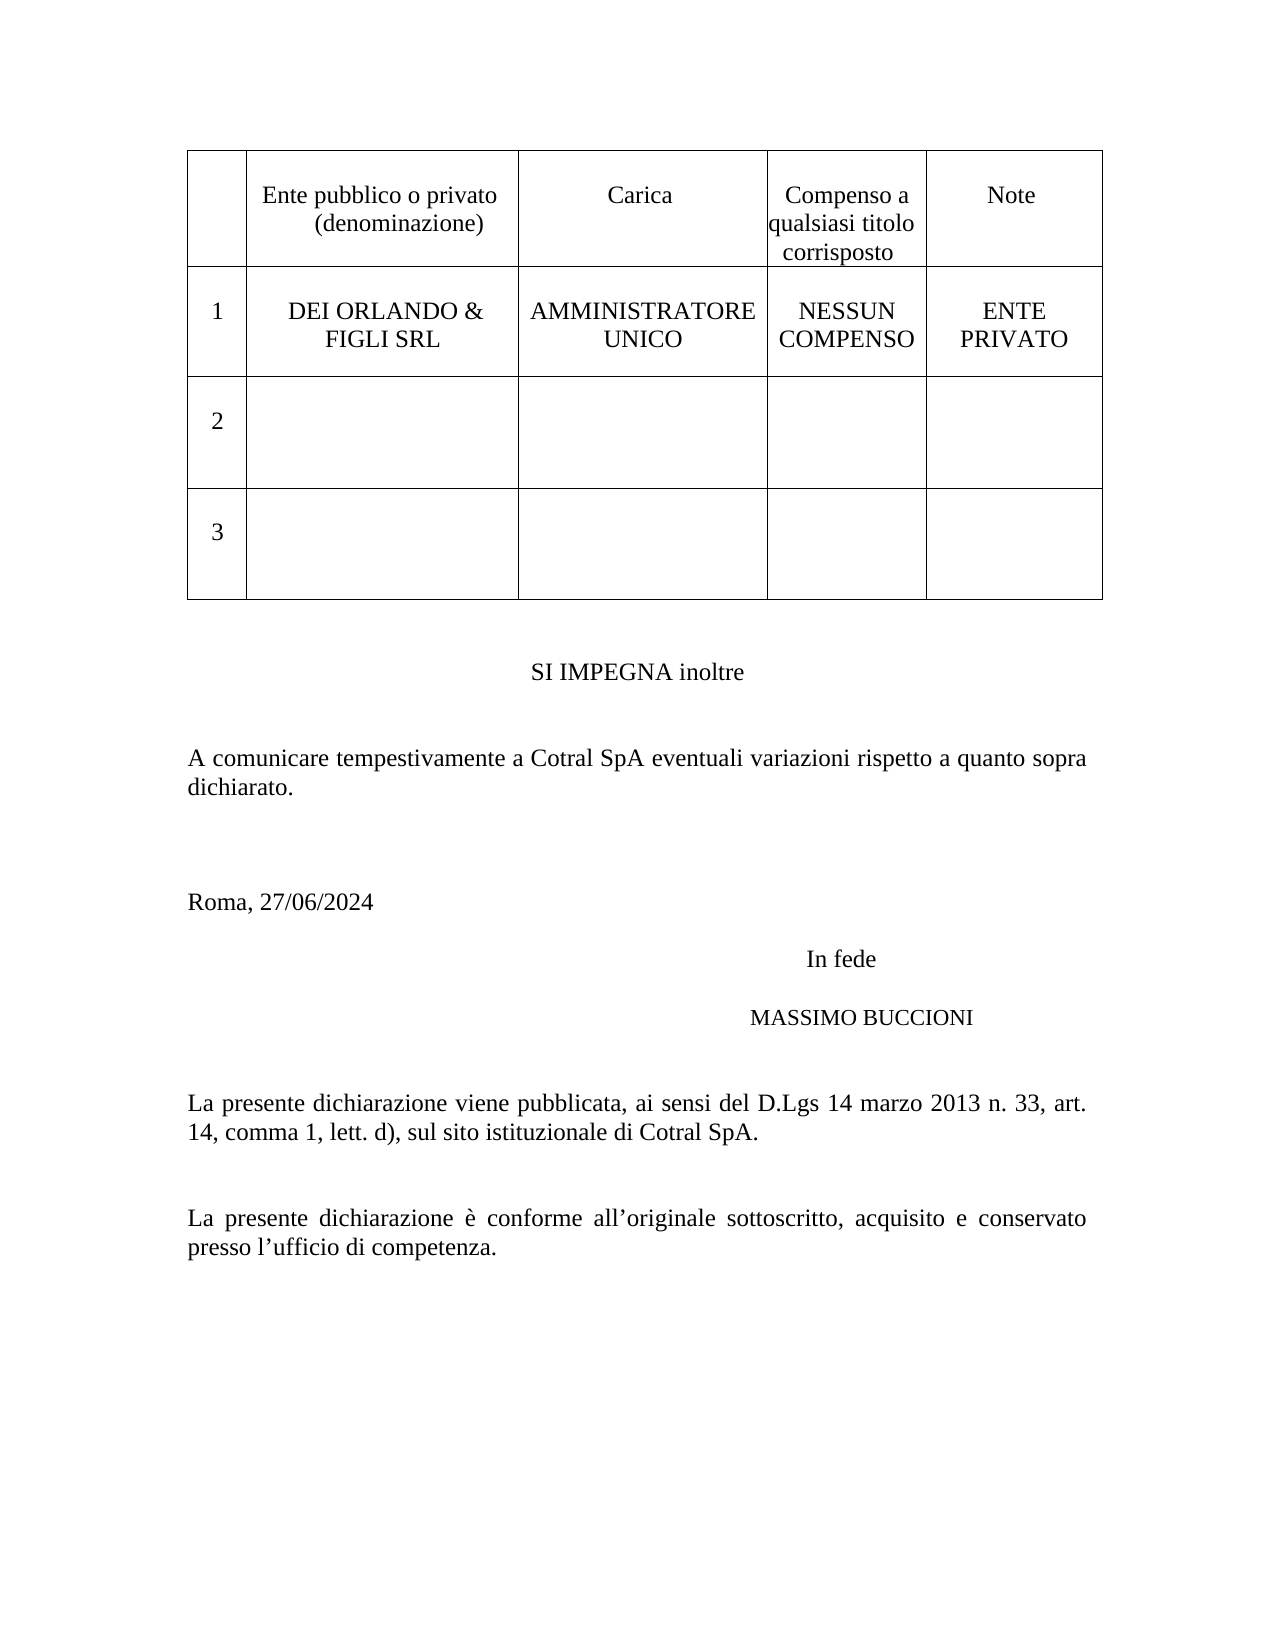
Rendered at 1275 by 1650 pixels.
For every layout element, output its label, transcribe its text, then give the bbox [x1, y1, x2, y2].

table_cell 1 [188, 267, 246, 376]
text MASSIMO BUCCIONI [187, 1002, 1087, 1031]
table_header Carica [519, 151, 767, 266]
table_header Compenso a qualsiasi titolo corrisposto [768, 151, 926, 266]
table_cell AMMINISTRATORE UNICO [519, 267, 767, 376]
table_cell ENTE PRIVATO [927, 267, 1102, 376]
table_header [188, 151, 246, 266]
text La presente dichiarazione è conforme all’originale sottoscritto, acquisito e conservato presso l’ufficio di competenza. [187, 1203, 1087, 1261]
table_cell [927, 377, 1102, 487]
table_cell [519, 489, 767, 598]
text Roma, 27/06/2024 [187, 887, 1087, 916]
table_cell DEI ORLANDO & FIGLI SRL [247, 267, 518, 376]
table_cell [519, 377, 767, 487]
table_cell [247, 377, 518, 487]
table_header Note [927, 151, 1102, 266]
table_cell 2 [188, 377, 246, 487]
table_cell [768, 377, 926, 487]
table_cell NESSUN COMPENSO [768, 267, 926, 376]
table_header Ente pubblico o privato (denominazione) [247, 151, 518, 266]
text La presente dichiarazione viene pubblicata, ai sensi del D.Lgs 14 marzo 2013 n. 33, art. 14, comma 1, lett. d), sul sito istituzionale di Cotral SpA. [187, 1088, 1087, 1146]
table_cell [927, 489, 1102, 598]
table_cell [247, 489, 518, 598]
text A comunicare tempestivamente a Cotral SpA eventuali variazioni rispetto a quanto sopra dichiarato. [187, 743, 1087, 801]
table_cell [768, 489, 926, 598]
text In fede [187, 944, 1087, 973]
table_cell 3 [188, 489, 246, 598]
text SI IMPEGNA inoltre [187, 657, 1087, 686]
